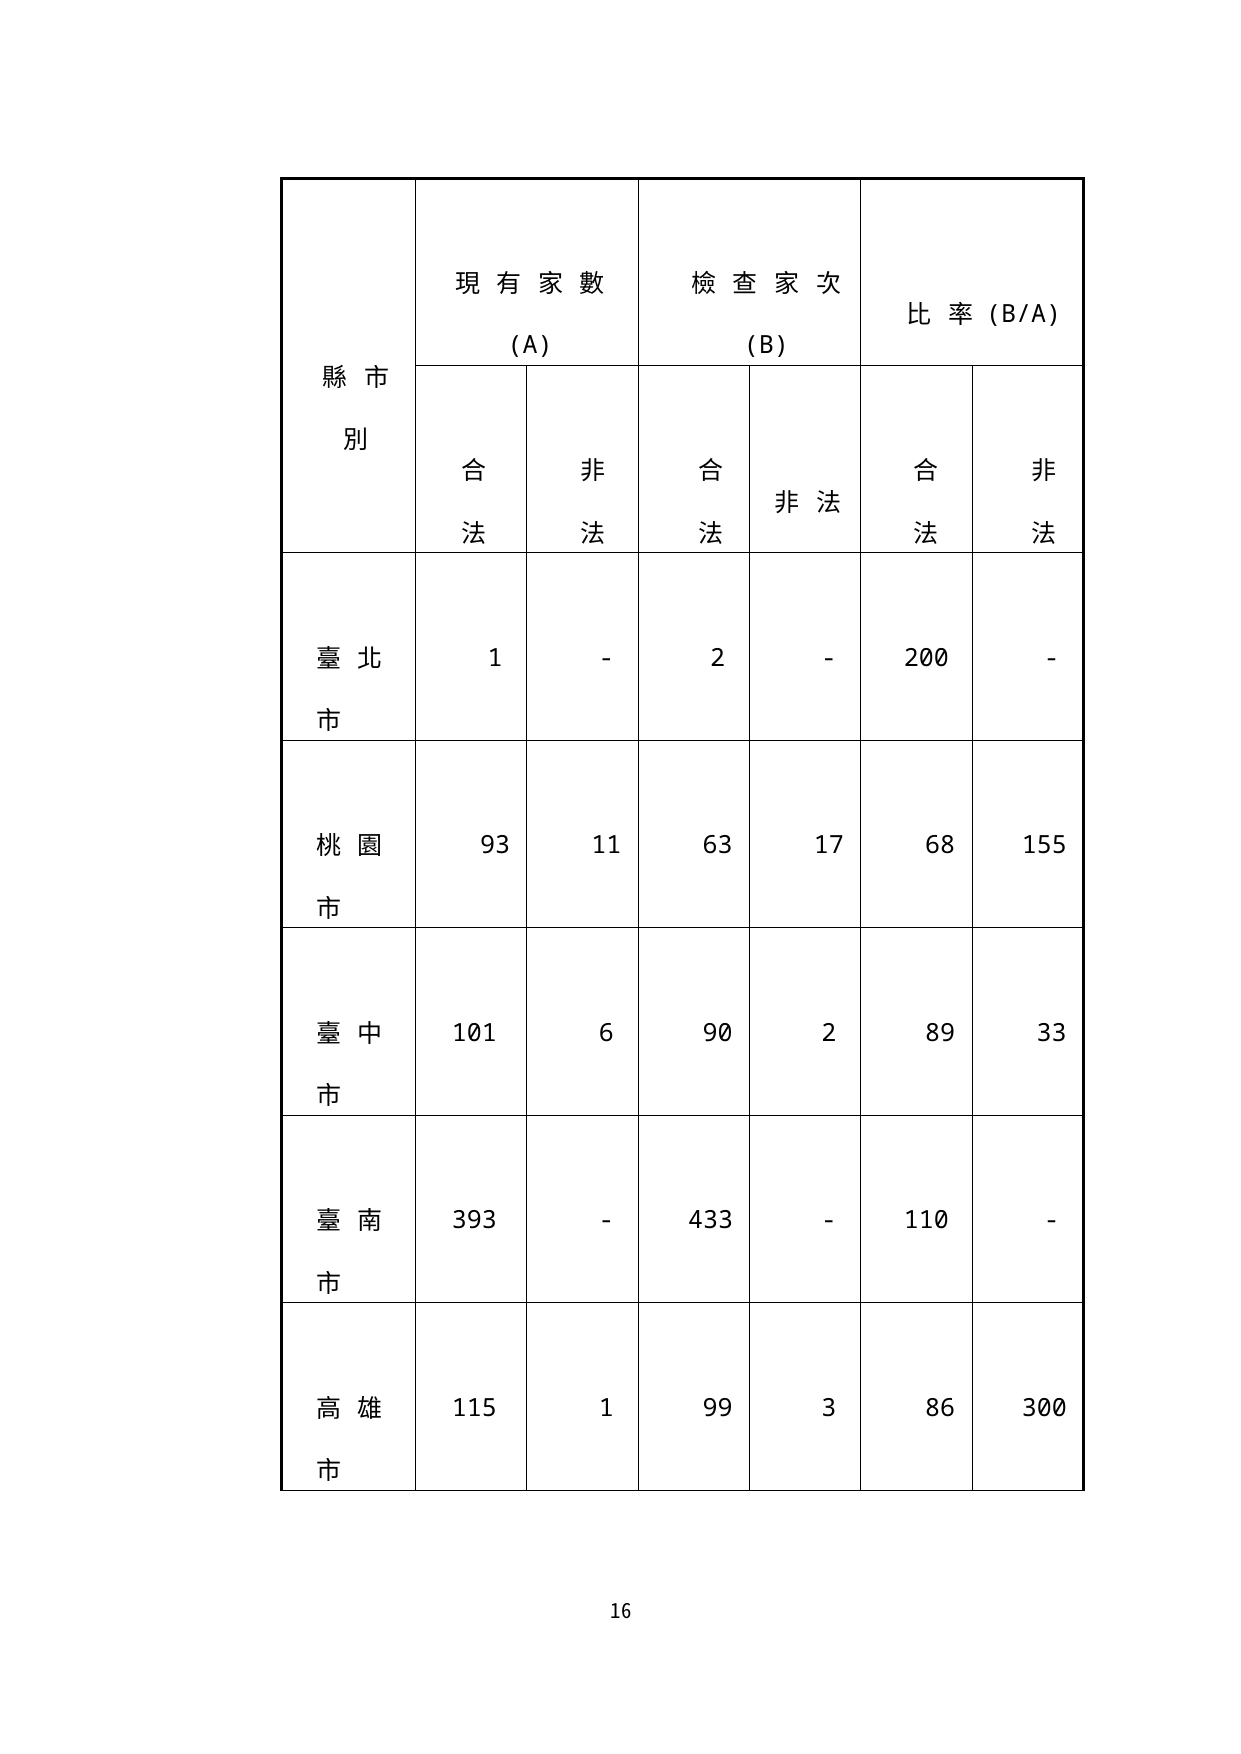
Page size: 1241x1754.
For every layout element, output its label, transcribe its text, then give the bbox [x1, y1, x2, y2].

table_cell 臺南市 [283, 1116, 415, 1302]
table_cell 合法 [639, 366, 749, 552]
table_cell 68 [861, 741, 972, 927]
table_cell 1 [416, 553, 526, 740]
table_header 現有家數(A) [416, 180, 638, 365]
table_cell 高雄市 [283, 1303, 415, 1490]
table_cell 433 [639, 1116, 749, 1302]
table_cell 11 [527, 741, 638, 927]
table_cell - [750, 553, 860, 740]
table_cell 17 [750, 741, 860, 927]
table_cell 合法 [416, 366, 526, 552]
table_cell 6 [527, 928, 638, 1115]
table_cell 115 [416, 1303, 526, 1490]
table_cell 2 [750, 928, 860, 1115]
table_cell 臺中市 [283, 928, 415, 1115]
table_cell - [750, 1116, 860, 1302]
table_cell 200 [861, 553, 972, 740]
table_cell 99 [639, 1303, 749, 1490]
table_cell 101 [416, 928, 526, 1115]
table_header 檢查家次(B) [639, 180, 860, 365]
table_cell 63 [639, 741, 749, 927]
table_cell 93 [416, 741, 526, 927]
table_cell 非法 [750, 366, 860, 552]
table_header 比率(B/A) [861, 180, 1082, 365]
table_cell - [527, 1116, 638, 1302]
table_cell 300 [973, 1303, 1082, 1490]
table_cell 86 [861, 1303, 972, 1490]
table_cell 臺北市 [283, 553, 415, 740]
table_cell 90 [639, 928, 749, 1115]
table_cell 1 [527, 1303, 638, 1490]
table_header 縣市別 [283, 180, 415, 552]
table_cell 非法 [527, 366, 638, 552]
table_cell - [973, 553, 1082, 740]
table_cell 合法 [861, 366, 972, 552]
table_cell 89 [861, 928, 972, 1115]
table_cell 非法 [973, 366, 1082, 552]
table_cell - [527, 553, 638, 740]
table_cell 155 [973, 741, 1082, 927]
table_cell 3 [750, 1303, 860, 1490]
table_cell 33 [973, 928, 1082, 1115]
table_cell 桃園市 [283, 741, 415, 927]
table_cell - [973, 1116, 1082, 1302]
table_cell 110 [861, 1116, 972, 1302]
table_cell 2 [639, 553, 749, 740]
table_cell 393 [416, 1116, 526, 1302]
